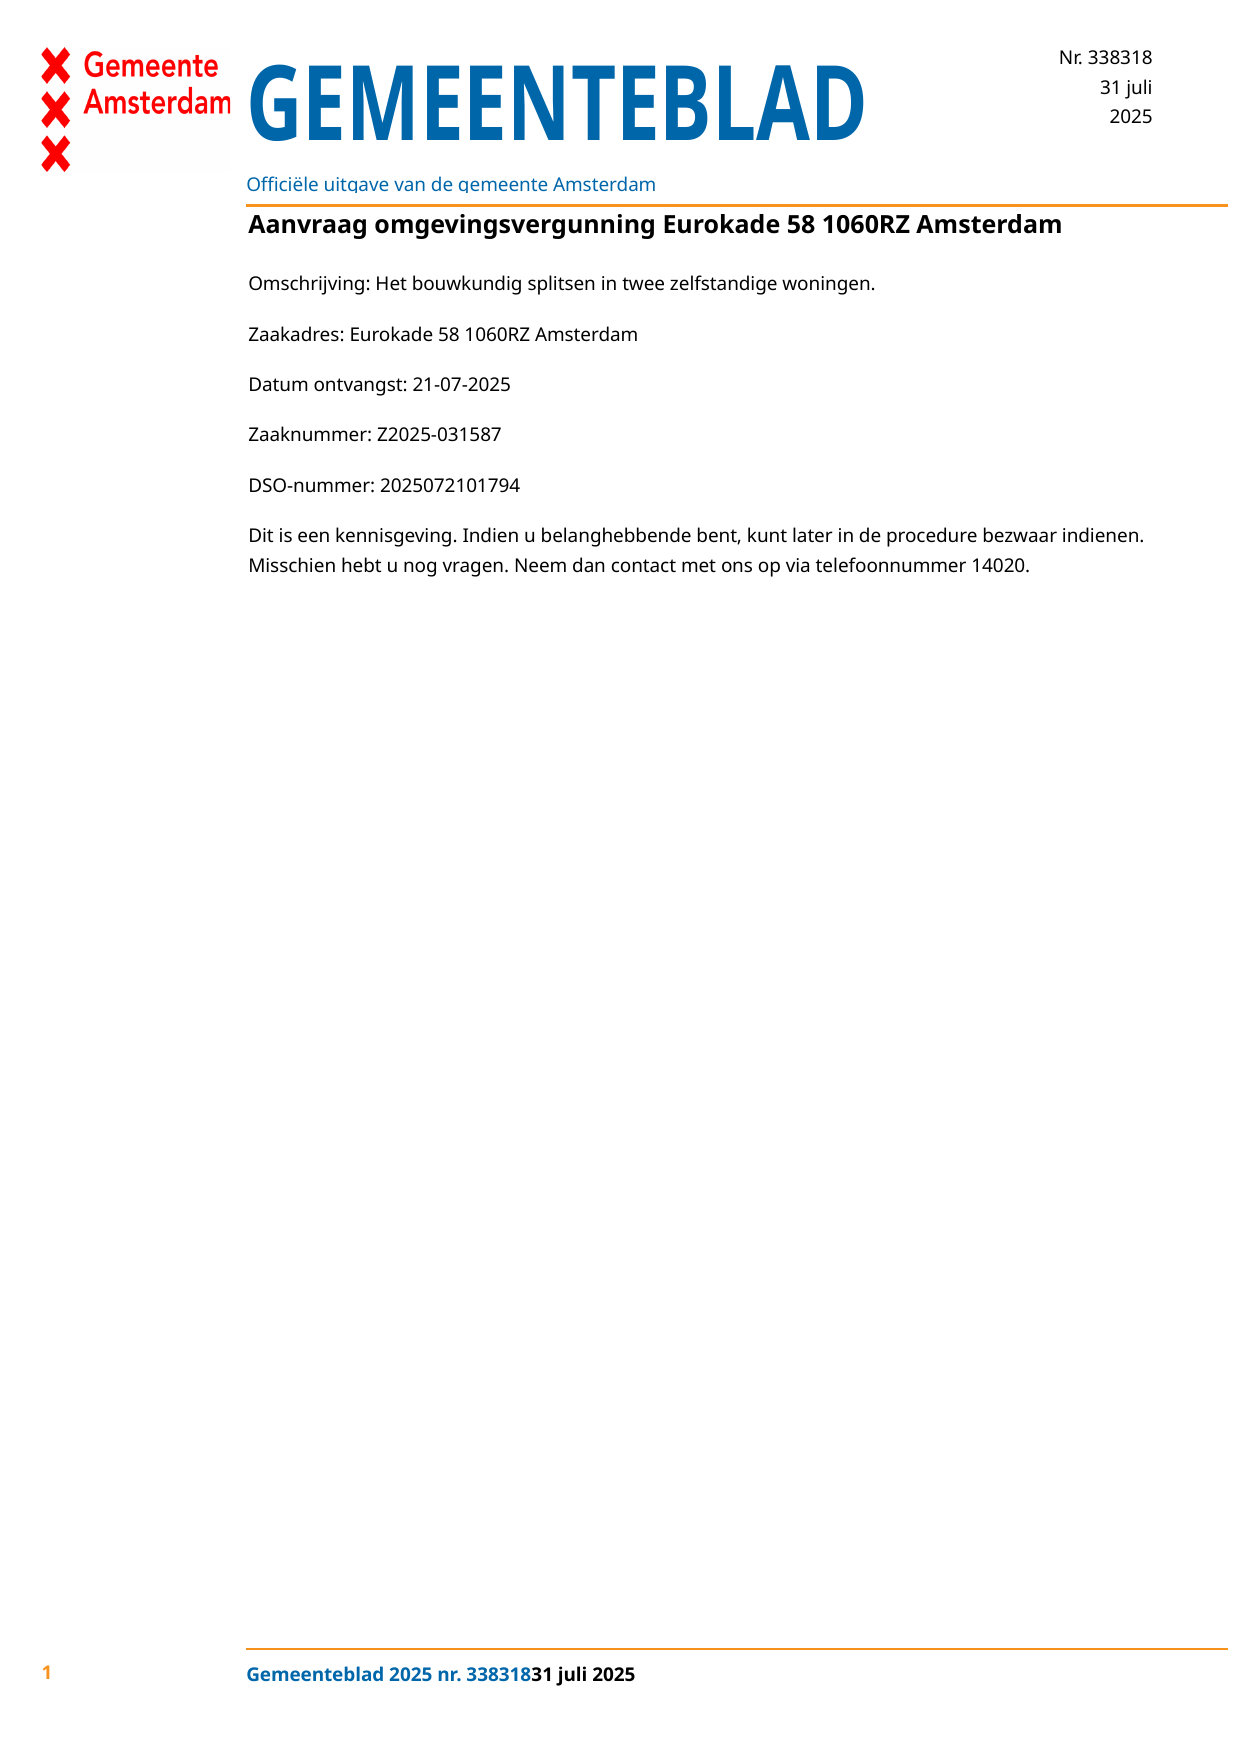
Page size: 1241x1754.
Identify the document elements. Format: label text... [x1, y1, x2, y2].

text DSO-nummer: 2025072101794 [248, 472, 1152, 498]
text Datum ontvangst: 21-07-2025 [248, 371, 1152, 397]
text Zaaknummer: Z2025-031587 [248, 422, 1152, 447]
text Dit is een kennisgeving. Indien u belanghebbende bent, kunt later in de procedure bezwaar indienen. Misschien hebt u nog vragen. Neem dan contact met ons op via telefoonnummer 14020. [248, 522, 1152, 578]
text Aanvraag omgevingsvergunning Eurokade 58 1060RZ Amsterdam [248, 207, 1152, 241]
text Zaakadres: Eurokade 58 1060RZ Amsterdam [248, 321, 1152, 346]
text Omschrijving: Het bouwkundig splitsen in twee zelfstandige woningen. [248, 270, 1152, 296]
picture [41, 47, 231, 172]
